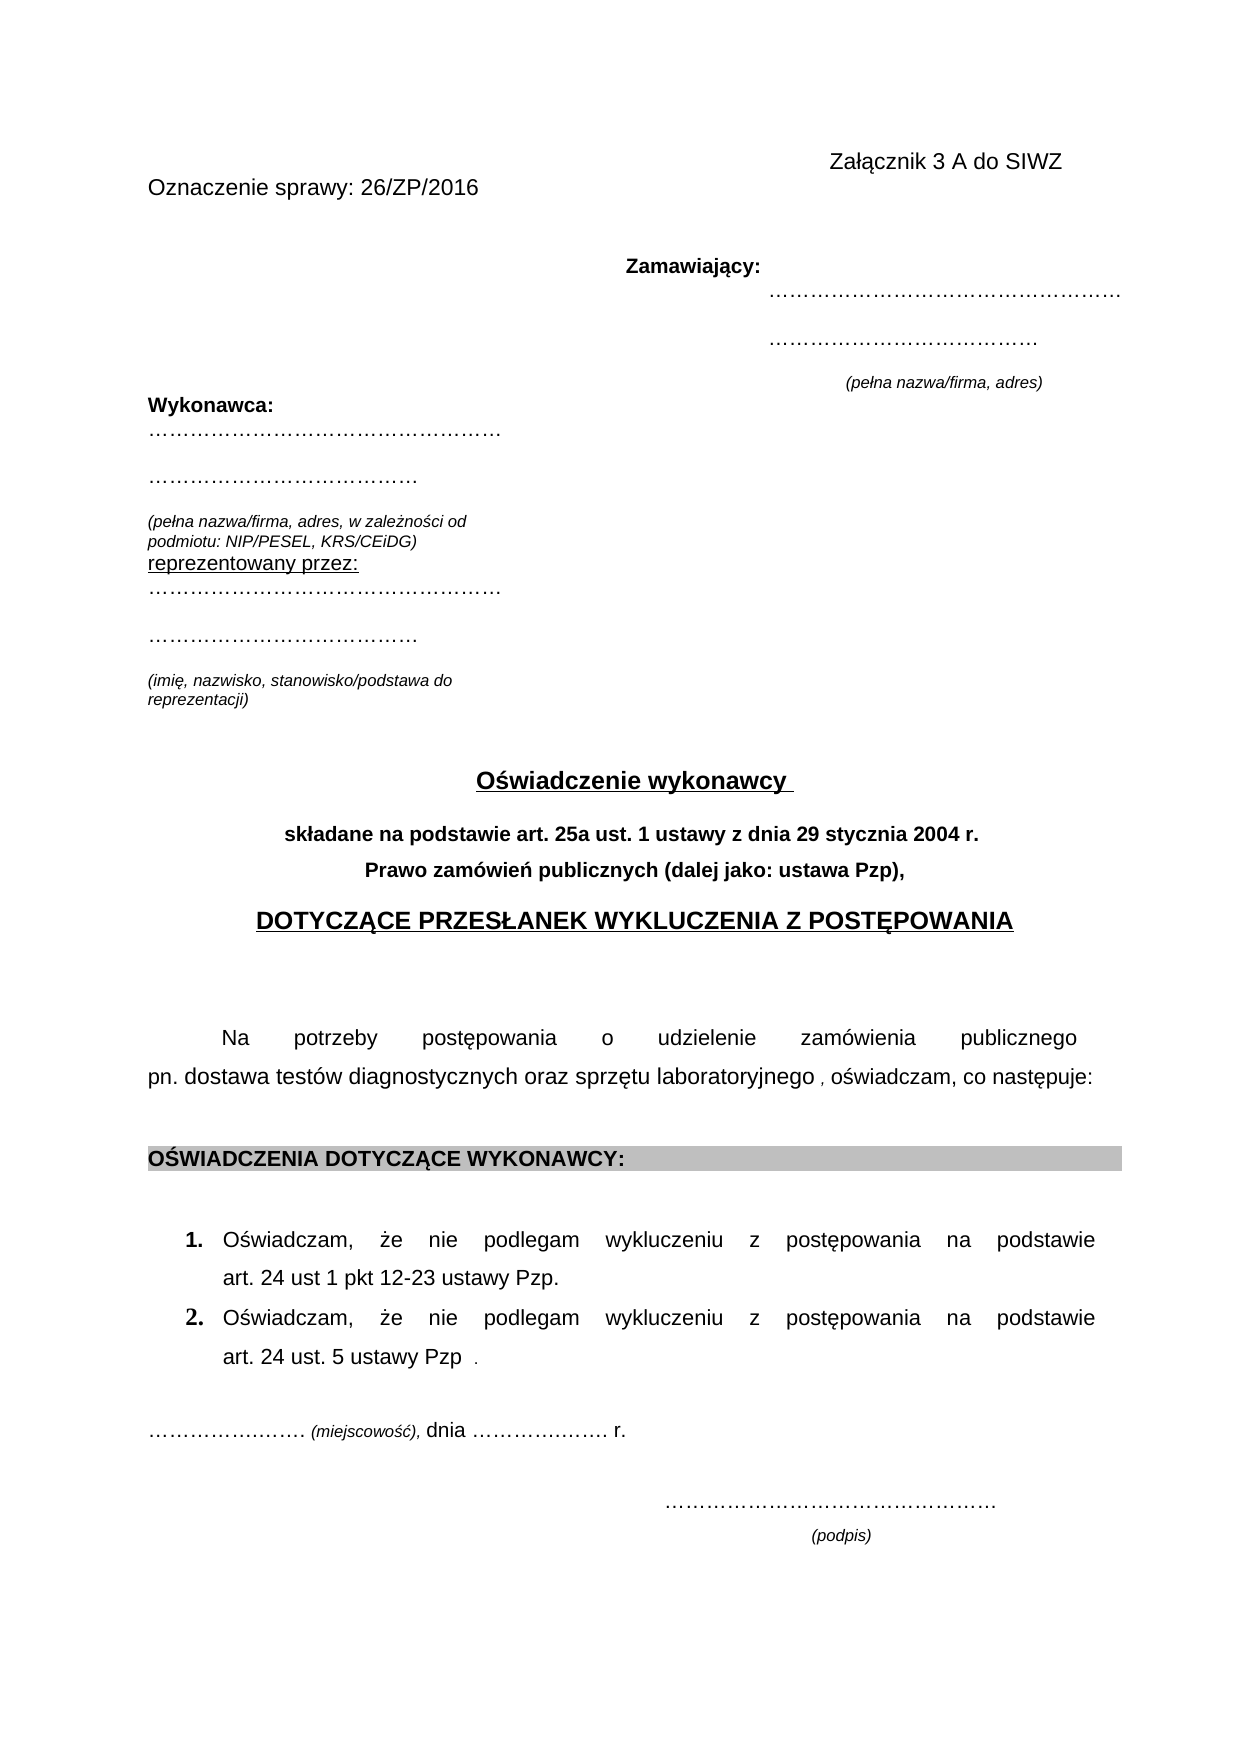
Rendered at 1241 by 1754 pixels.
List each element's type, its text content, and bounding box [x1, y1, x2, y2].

text (pełna nazwa/firma, adres) [768, 373, 1122, 392]
text (pełna nazwa/firma, adres, w zależności od podmiotu: NIP/PESEL, KRS/CEiDG) [148, 512, 502, 551]
text reprezentowany przez: [148, 551, 1122, 574]
text Zamawiający: [148, 253, 1122, 277]
text Oznaczenie sprawy: 26/ZP/2016 [148, 174, 1122, 201]
text Prawo zamówień publicznych (dalej jako: ustawa Pzp), [148, 858, 1122, 882]
text (imię, nazwisko, stanowisko/podstawa do reprezentacji) [148, 670, 502, 709]
text (podpis) [738, 1525, 1122, 1544]
text DOTYCZĄCE PRZESŁANEK WYKLUCZENIA Z POSTĘPOWANIA [148, 906, 1122, 935]
text OŚWIADCZENIA DOTYCZĄCE WYKONAWCY: [148, 1146, 1122, 1171]
text ……………………………………………………………………………… [148, 574, 502, 646]
text Oświadczenie wykonawcy [148, 766, 1122, 795]
text ……………………………………………………………………………… [148, 416, 502, 488]
text składane na podstawie art. 25a ust. 1 ustawy z dnia 29 stycznia 2004 r. [148, 822, 1122, 846]
text ……………………………………………………………………………… [768, 277, 1122, 349]
list Oświadczam, że nie podlegam wykluczeniu z postępowania na podstawie art. 24 ust 1 pkt 12-23 ustawy Pzp. [185, 1227, 1122, 1290]
text Załącznik 3 A do SIWZ [148, 148, 1122, 174]
text Na potrzeby postępowania o udzielenie zamówienia publicznego pn. dostawa testów diagnostycznych oraz sprzętu laboratoryjnego , oświadczam, co następuje: [148, 1025, 1122, 1089]
text ………………………………………… [148, 1489, 1122, 1513]
list Oświadczam, że nie podlegam wykluczeniu z postępowania na podstawie art. 24 ust. 5 ustawy Pzp . [185, 1302, 1122, 1369]
text …………….……. (miejscowość), dnia ………….……. r. [148, 1417, 1122, 1441]
text Wykonawca: [148, 392, 1122, 416]
